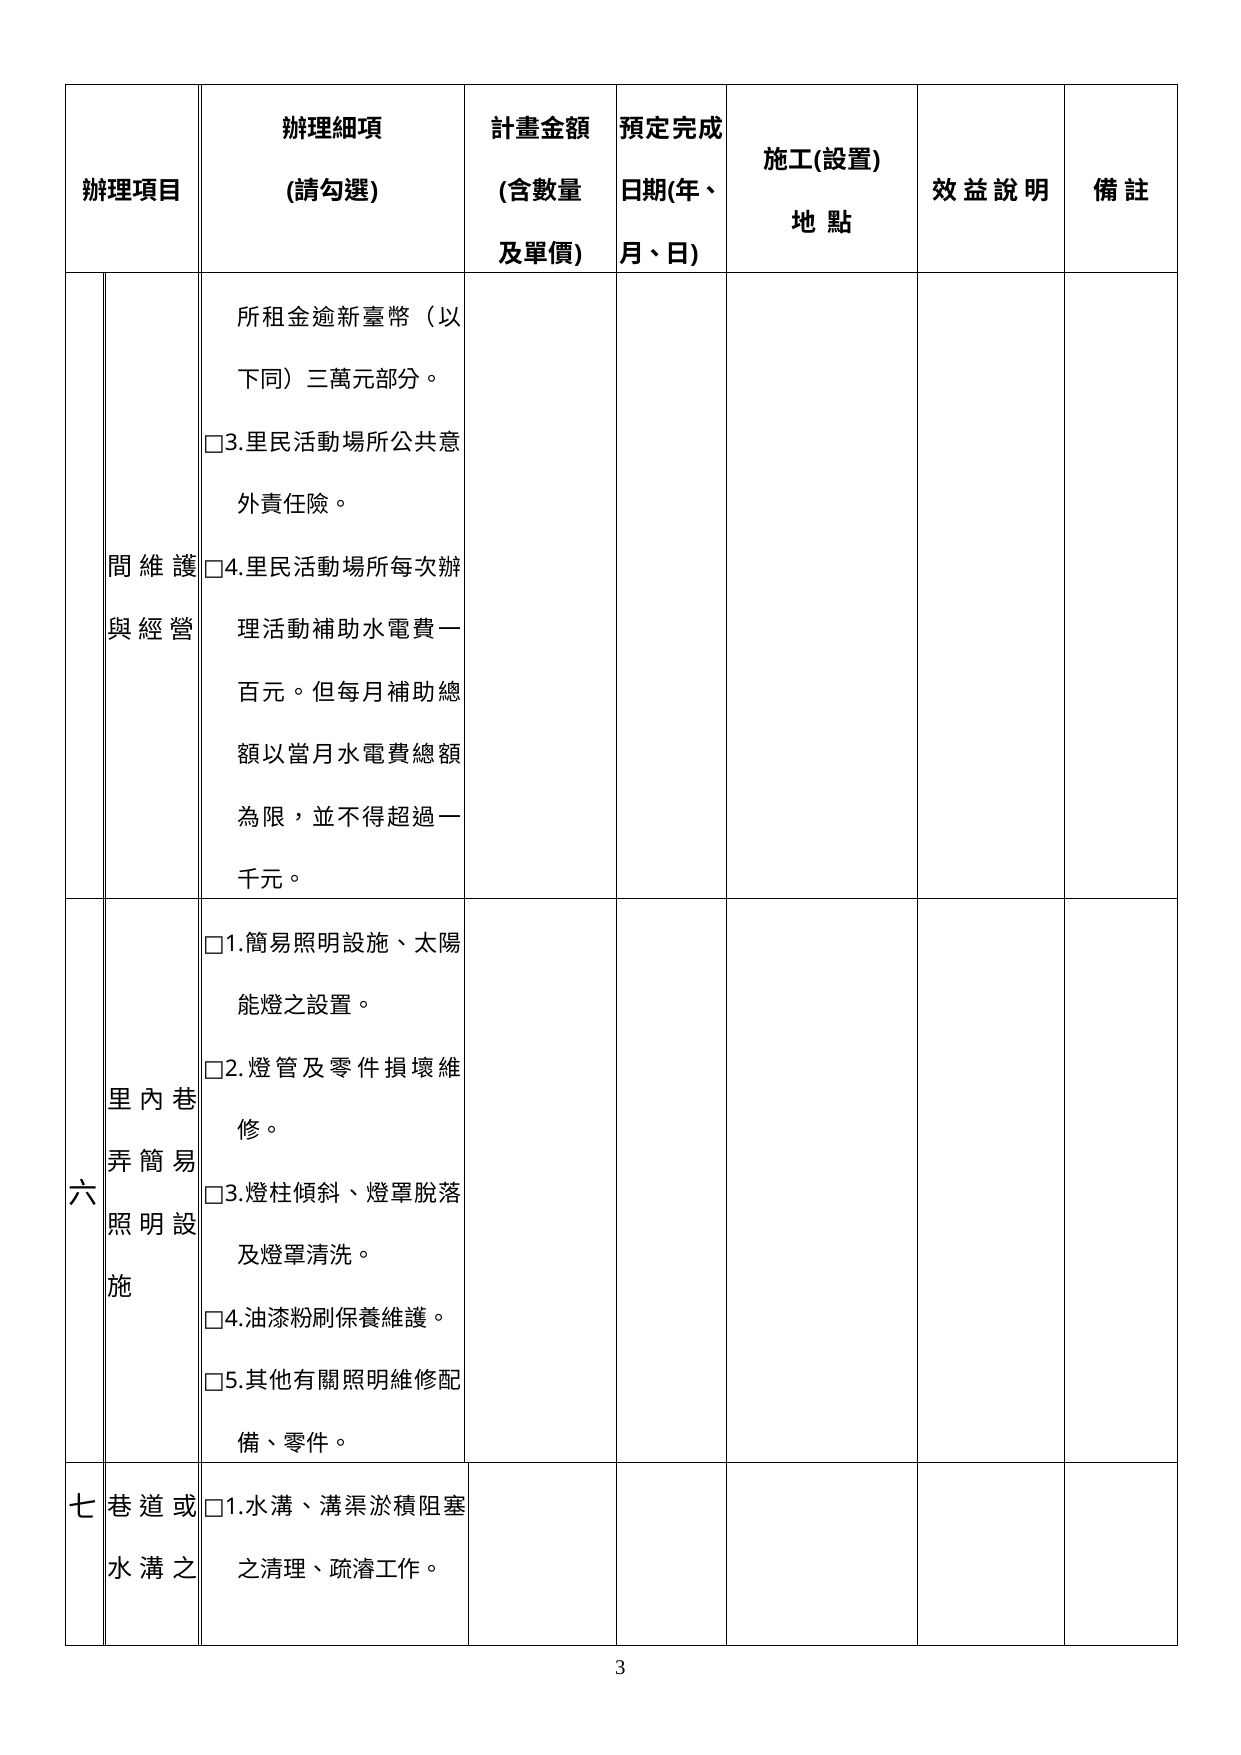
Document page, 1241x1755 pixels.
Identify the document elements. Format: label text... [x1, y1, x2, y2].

table_cell [617, 273, 726, 898]
table_cell 七 [66, 1463, 103, 1645]
table_cell □1.水溝、溝渠淤積阻塞之清理、疏濬工作。 [202, 1463, 468, 1645]
table_header 辦理項目 [66, 85, 198, 272]
table_cell [465, 273, 616, 898]
table_cell [727, 273, 917, 898]
table_cell [1065, 273, 1177, 898]
table_header 效 益 說 明 [918, 85, 1064, 272]
table_cell [918, 899, 1064, 1462]
table_cell □1.簡易照明設施、太陽能燈之設置。 □2.燈管及零件損壞維修。 □3.燈柱傾斜、燈罩脫落及燈罩清洗。 □4.油漆粉刷保養維護。 □5.其他有關照明維修配備、零件。 [202, 899, 464, 1462]
table_cell [727, 899, 917, 1462]
table_cell [617, 1463, 726, 1645]
table_cell [617, 899, 726, 1462]
table_cell 所租金逾新臺幣（以下同）三萬元部分。 □3.里民活動場所公共意外責任險。 □4.里民活動場所每次辦理活動補助水電費一百元。但每月補助總額以當月水電費總額為限，並不得超過一千元。 [202, 273, 464, 898]
table_cell [66, 273, 103, 898]
table_cell 六 [66, 899, 103, 1462]
table_cell [1065, 899, 1177, 1462]
table_cell [469, 1463, 616, 1645]
table_header 辦理細項 (請勾選) [202, 85, 464, 272]
table_cell [727, 1463, 917, 1645]
table_header 計畫金額 (含數量 及單價) [465, 85, 616, 272]
table_header 備 註 [1065, 85, 1177, 272]
table_header 施工(設置) 地 點 [727, 85, 917, 272]
table_header 預定完成日期(年、月、日) [617, 85, 726, 272]
table_cell 間維護與經營 [106, 273, 198, 898]
table_cell [918, 273, 1064, 898]
table_cell [465, 899, 616, 1462]
table_cell [1065, 1463, 1177, 1645]
table_cell [918, 1463, 1064, 1645]
table_cell 里內巷弄簡易照明設施 [106, 899, 198, 1462]
table_cell 巷道或水溝之 [106, 1463, 198, 1645]
